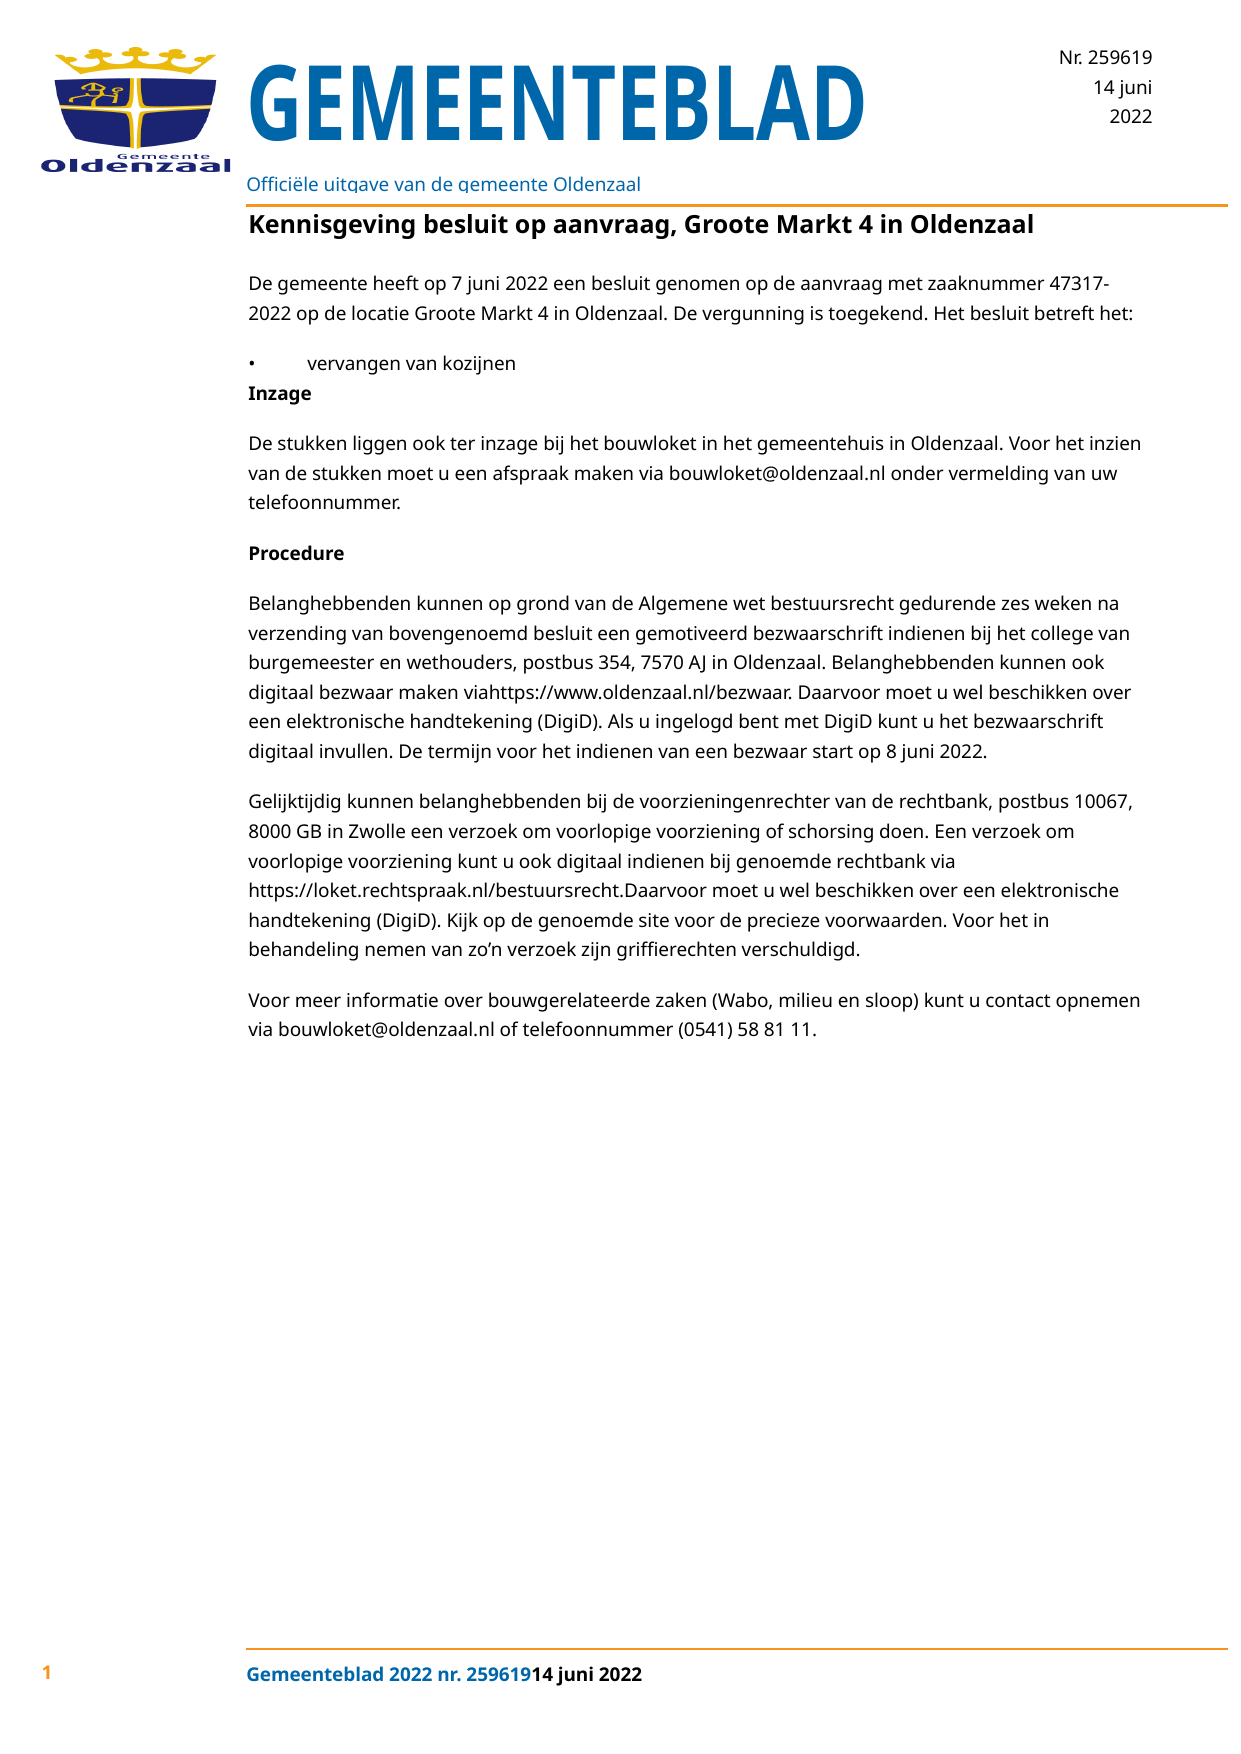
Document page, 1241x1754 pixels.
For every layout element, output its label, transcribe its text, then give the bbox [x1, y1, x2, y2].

picture [41, 47, 231, 172]
text De stukken liggen ook ter inzage bij het bouwloket in het gemeentehuis in Oldenzaal. Voor het inzien van de stukken moet u een afspraak maken via bouwloket@oldenzaal.nl onder vermelding van uw telefoonnummer. [248, 430, 1152, 515]
text Voor meer informatie over bouwgerelateerde zaken (Wabo, milieu en sloop) kunt u contact opnemen via bouwloket@oldenzaal.nl of telefoonnummer (0541) 58 81 11. [248, 987, 1152, 1042]
list vervangen van kozijnen [248, 350, 1152, 376]
text De gemeente heeft op 7 juni 2022 een besluit genomen op de aanvraag met zaaknummer 47317-2022 op de locatie Groote Markt 4 in Oldenzaal. De vergunning is toegekend. Het besluit betreft het: [248, 270, 1152, 326]
text Inzage [248, 380, 1152, 406]
text Kennisgeving besluit op aanvraag, Groote Markt 4 in Oldenzaal [248, 207, 1152, 241]
text Procedure [248, 540, 1152, 566]
text Belanghebbenden kunnen op grond van de Algemene wet bestuursrecht gedurende zes weken na verzending van bovengenoemd besluit een gemotiveerd bezwaarschrift indienen bij het college van burgemeester en wethouders, postbus 354, 7570 AJ in Oldenzaal. Belanghebbenden kunnen ook digitaal bezwaar maken viahttps://www.oldenzaal.nl/bezwaar. Daarvoor moet u wel beschikken over een elektronische handtekening (DigiD). Als u ingelogd bent met DigiD kunt u het bezwaarschrift digitaal invullen. De termijn voor het indienen van een bezwaar start op 8 juni 2022. [248, 590, 1152, 764]
text Gelijktijdig kunnen belanghebbenden bij de voorzieningenrechter van de rechtbank, postbus 10067, 8000 GB in Zwolle een verzoek om voorlopige voorziening of schorsing doen. Een verzoek om voorlopige voorziening kunt u ook digitaal indienen bij genoemde rechtbank via https://loket.rechtspraak.nl/bestuursrecht.Daarvoor moet u wel beschikken over een elektronische handtekening (DigiD). Kijk op de genoemde site voor de precieze voorwaarden. Voor het in behandeling nemen van zo’n verzoek zijn griffierechten verschuldigd. [248, 789, 1152, 962]
